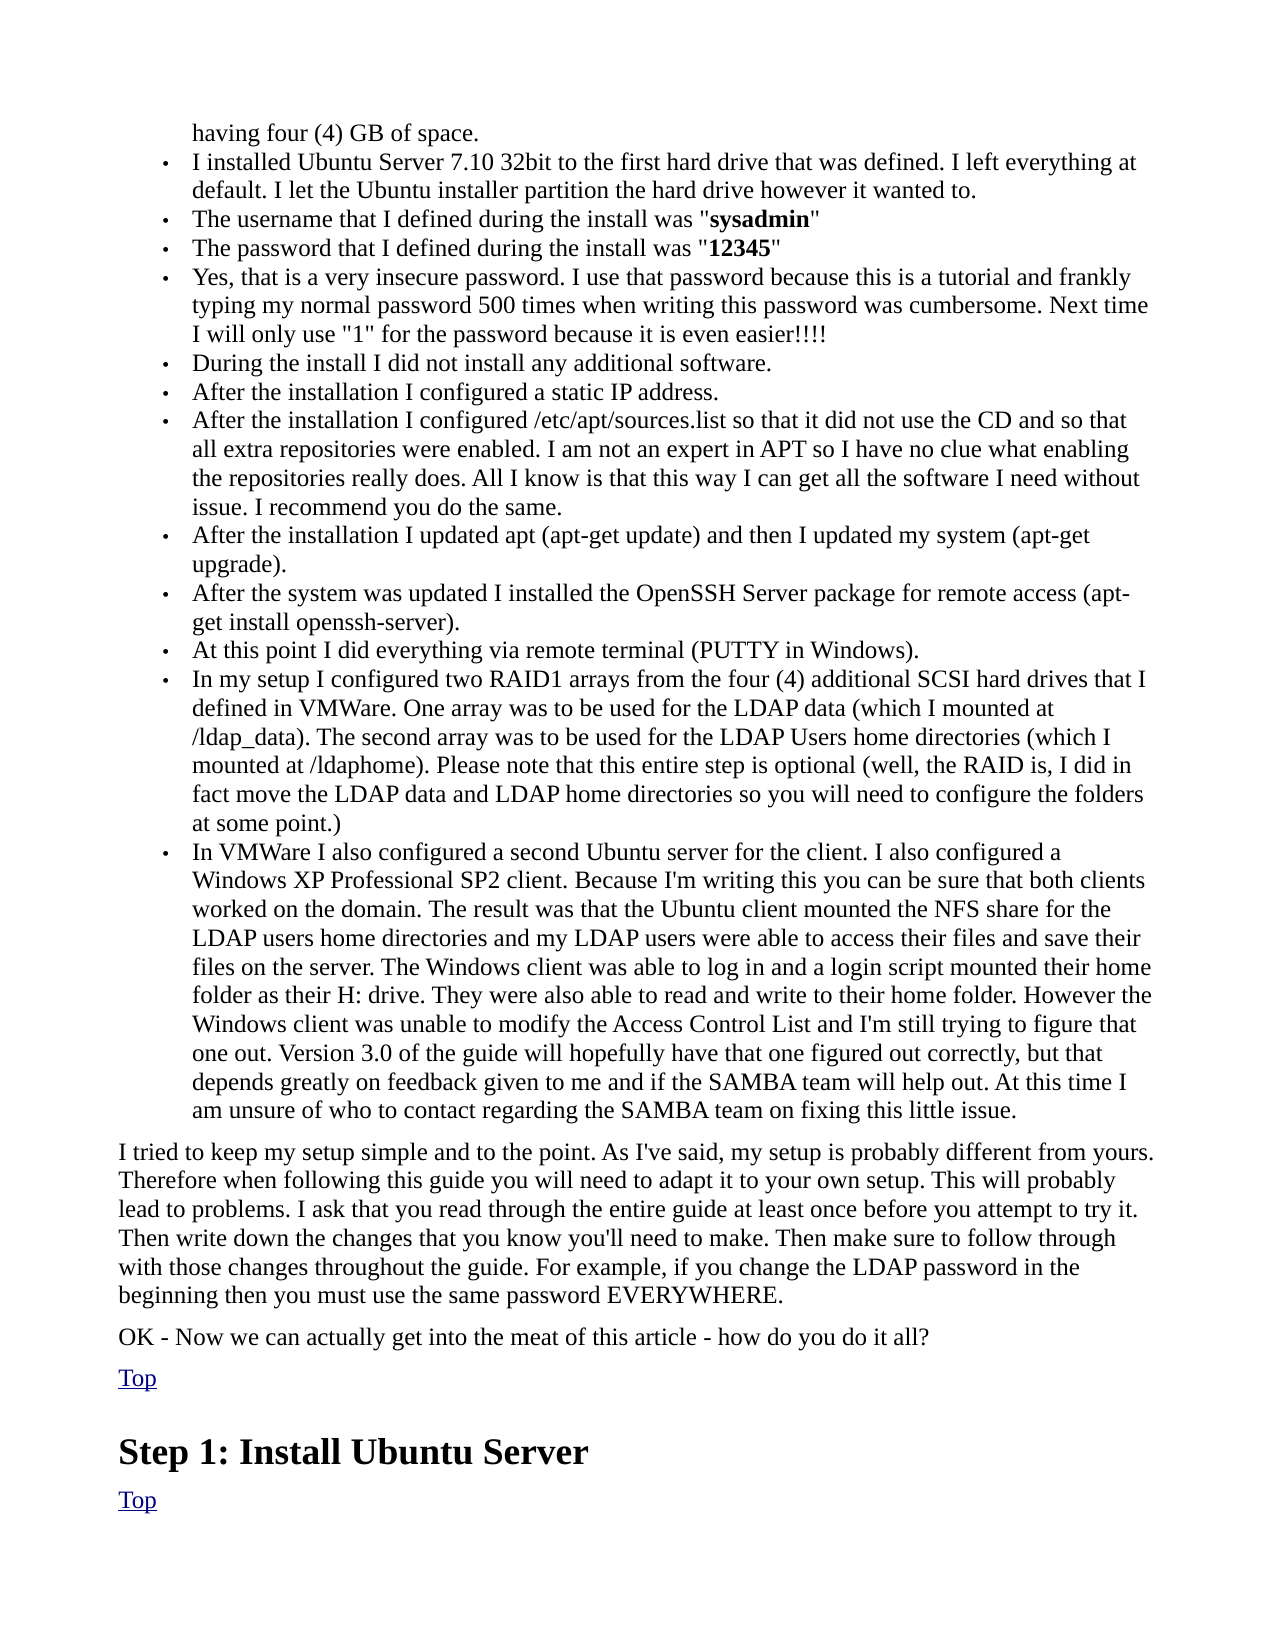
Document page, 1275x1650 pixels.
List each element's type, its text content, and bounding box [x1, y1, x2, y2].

list After the installation I updated apt (apt-get update) and then I updated my system (apt-get upgrade). [162, 521, 1157, 578]
list After the system was updated I installed the OpenSSH Server package for remote access (apt-get install openssh-server). [162, 578, 1157, 636]
list The username that I defined during the install was "sysadmin" [162, 204, 1157, 233]
list During the install I did not install any additional software. [162, 348, 1157, 377]
list having four (4) GB of space. [162, 118, 1157, 147]
list After the installation I configured a static IP address. [162, 377, 1157, 406]
list After the installation I configured /etc/apt/sources.list so that it did not use the CD and so that all extra repositories were enabled. I am not an expert in APT so I have no clue what enabling the repositories really does. All I know is that this way I can get all the software I need without issue. I recommend you do the same. [162, 406, 1157, 521]
text OK - Now we can actually get into the meat of this article - how do you do it all? [118, 1322, 1157, 1351]
list Yes, that is a very insecure password. I use that password because this is a tutorial and frankly typing my normal password 500 times when writing this password was cumbersome. Next time I will only use "1" for the password because it is even easier!!!! [162, 262, 1157, 348]
text Top [118, 1485, 1157, 1514]
list The password that I defined during the install was "12345" [162, 233, 1157, 262]
text Top [118, 1363, 1157, 1392]
list I installed Ubuntu Server 7.10 32bit to the first hard drive that was defined. I left everything at default. I let the Ubuntu installer partition the hard drive however it wanted to. [162, 147, 1157, 204]
list In my setup I configured two RAID1 arrays from the four (4) additional SCSI hard drives that I defined in VMWare. One array was to be used for the LDAP data (which I mounted at /ldap_data). The second array was to be used for the LDAP Users home directories (which I mounted at /ldaphome). Please note that this entire step is optional (well, the RAID is, I did in fact move the LDAP data and LDAP home directories so you will need to configure the folders at some point.) [162, 664, 1157, 837]
list In VMWare I also configured a second Ubuntu server for the client. I also configured a Windows XP Professional SP2 client. Because I'm writing this you can be sure that both clients worked on the domain. The result was that the Ubuntu client mounted the NFS share for the LDAP users home directories and my LDAP users were able to access their files and save their files on the server. The Windows client was able to log in and a login script mounted their home folder as their H: drive. They were also able to read and write to their home folder. However the Windows client was unable to modify the Access Control List and I'm still trying to figure that one out. Version 3.0 of the guide will hopefully have that one figured out correctly, but that depends greatly on feedback given to me and if the SAMBA team will help out. At this time I am unsure of who to contact regarding the SAMBA team on fixing this little issue. [162, 837, 1157, 1124]
text I tried to keep my setup simple and to the point. As I've said, my setup is probably different from yours. Therefore when following this guide you will need to adapt it to your own setup. This will probably lead to problems. I ask that you read through the entire guide at least once before you attempt to try it. Then write down the changes that you know you'll need to make. Then make sure to follow through with those changes throughout the guide. For example, if you change the LDAP password in the beginning then you must use the same password EVERYWHERE. [118, 1137, 1157, 1309]
subtitle Step 1: Install Ubuntu Server [118, 1429, 1157, 1472]
list At this point I did everything via remote terminal (PUTTY in Windows). [162, 636, 1157, 664]
